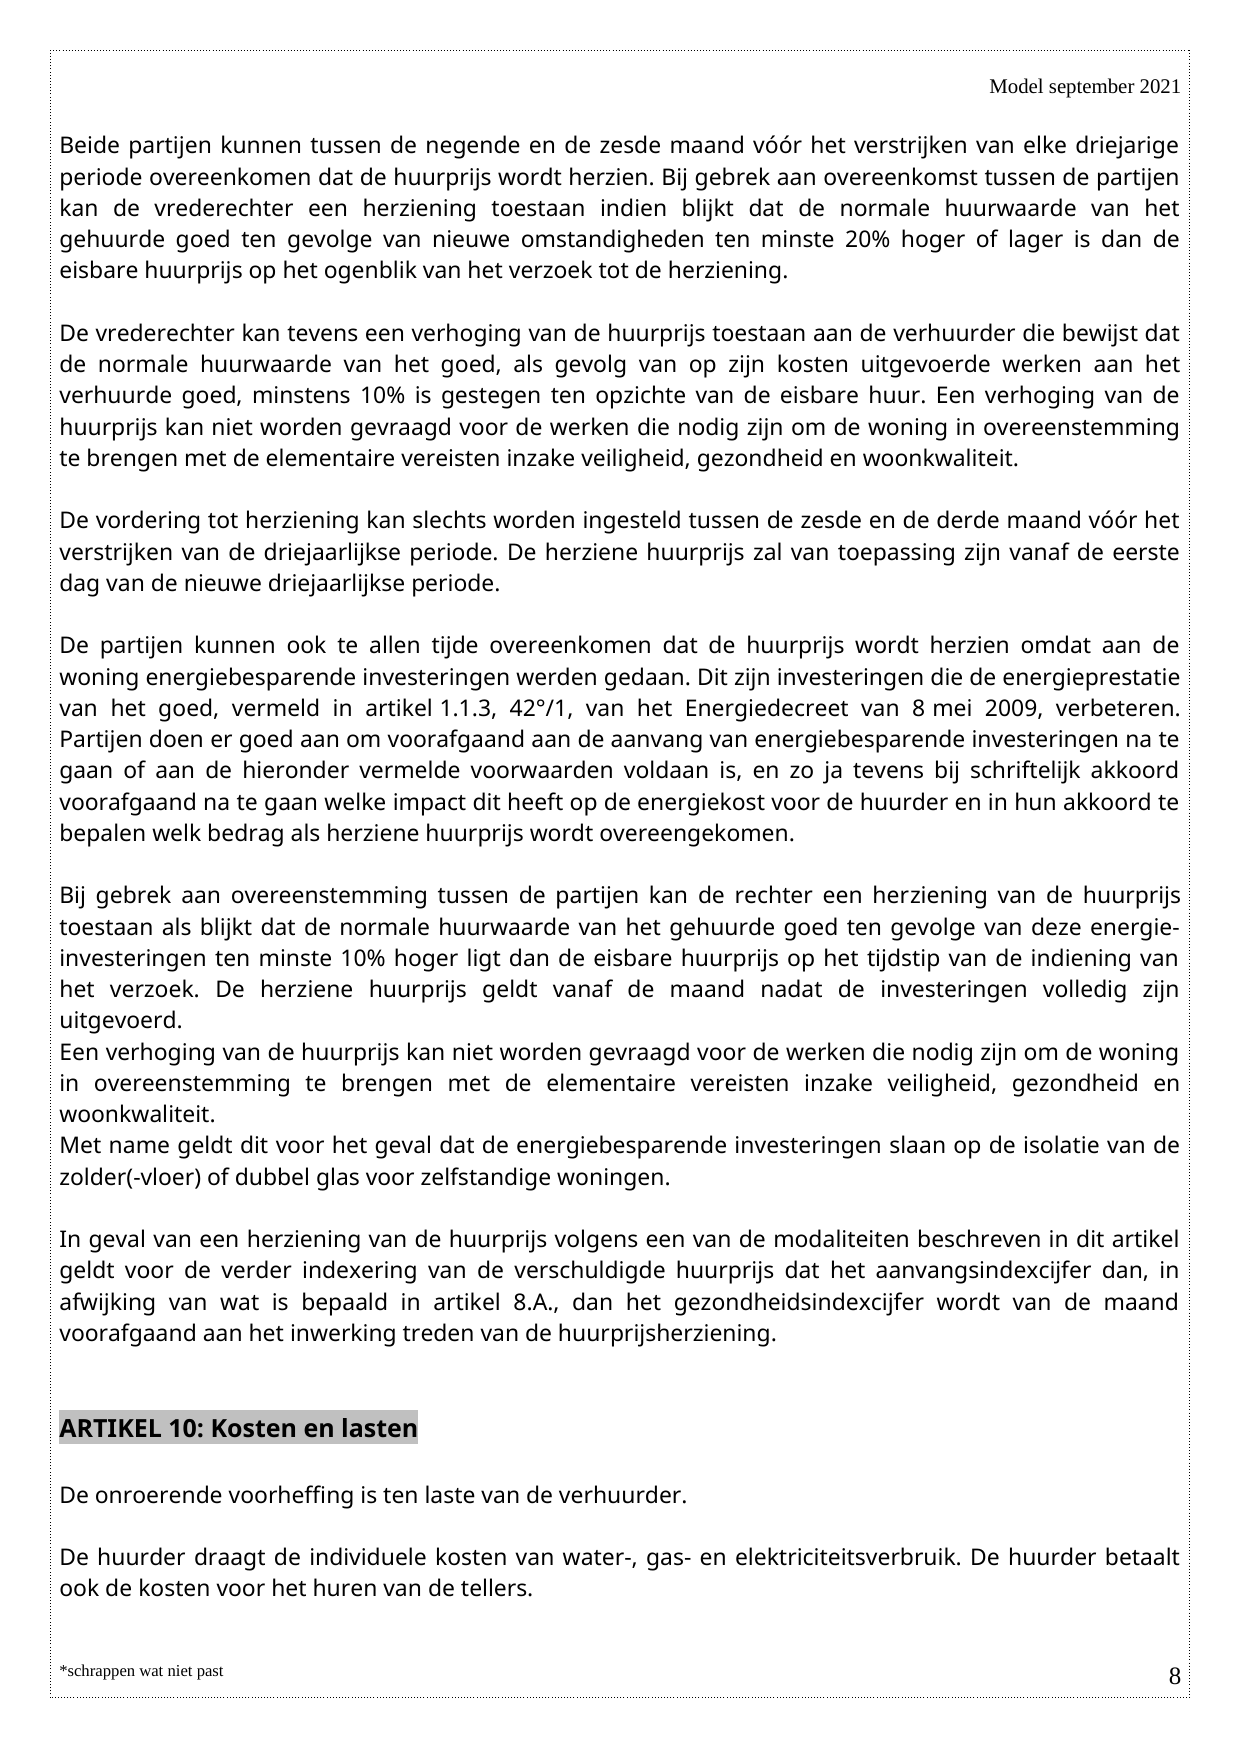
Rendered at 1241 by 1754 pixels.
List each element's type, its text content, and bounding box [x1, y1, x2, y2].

text Beide partijen kunnen tussen de negende en de zesde maand vóór het verstrijken van elke driejarige periode overeenkomen dat de huurprijs wordt herzien. Bij gebrek aan overeenkomst tussen de partijen kan de vrederechter een herziening toestaan indien blijkt dat de normale huurwaarde van het gehuurde goed ten gevolge van nieuwe omstandigheden ten minste 20% hoger of lager is dan de eisbare huurprijs op het ogenblik van het verzoek tot de herziening. [59, 129, 1181, 285]
text De vrederechter kan tevens een verhoging van de huurprijs toestaan aan de verhuurder die bewijst dat de normale huurwaarde van het goed, als gevolg van op zijn kosten uitgevoerde werken aan het verhuurde goed, minstens 10% is gestegen ten opzichte van de eisbare huur. Een verhoging van de huurprijs kan niet worden gevraagd voor de werken die nodig zijn om de woning in overeenstemming te brengen met de elementaire vereisten inzake veiligheid, gezondheid en woonkwaliteit. [59, 317, 1181, 473]
text Met name geldt dit voor het geval dat de energiebesparende investeringen slaan op de isolatie van de zolder(-vloer) of dubbel glas voor zelfstandige woningen. [59, 1129, 1181, 1192]
text Een verhoging van de huurprijs kan niet worden gevraagd voor de werken die nodig zijn om de woning in overeenstemming te brengen met de elementaire vereisten inzake veiligheid, gezondheid en woonkwaliteit. [59, 1035, 1181, 1129]
text In geval van een herziening van de huurprijs volgens een van de modaliteiten beschreven in dit artikel geldt voor de verder indexering van de verschuldigde huurprijs dat het aanvangsindexcijfer dan, in afwijking van wat is bepaald in artikel 8.A., dan het gezondheidsindexcijfer wordt van de maand voorafgaand aan het inwerking treden van de huurprijsherziening. [59, 1223, 1181, 1348]
text De vordering tot herziening kan slechts worden ingesteld tussen de zesde en de derde maand vóór het verstrijken van de driejaarlijkse periode. De herziene huurprijs zal van toepassing zijn vanaf de eerste dag van de nieuwe driejaarlijkse periode. [59, 504, 1181, 598]
text De partijen kunnen ook te allen tijde overeenkomen dat de huurprijs wordt herzien omdat aan de woning energiebesparende investerin­gen werden gedaan. Dit zijn investeringen die de energieprestatie van het goed, vermeld in artikel 1.1.3, 42°/1, van het Energiedecreet van 8 mei 2009, verbeteren. Partijen doen er goed aan om voorafgaand aan de aanvang van energiebesparende investeringen na te gaan of aan de hieronder vermelde voorwaarden voldaan is, en zo ja tevens bij schriftelijk akkoord voorafgaand na te gaan welke impact dit heeft op de energiekost voor de huurder en in hun akkoord te bepalen welk bedrag als herziene huurprijs wordt overeengekomen. [59, 629, 1181, 848]
text De huurder draagt de individuele kosten van water-, gas- en elektriciteitsverbruik. De huurder betaalt ook de kosten voor het huren van de tellers. [59, 1541, 1181, 1603]
text De onroerende voorheffing is ten laste van de verhuurder. [59, 1478, 1181, 1510]
text ARTIKEL 10: Kosten en lasten [59, 1410, 1181, 1444]
text Bij gebrek aan overeenstemming tussen de partijen kan de rechter een her­ziening van de huurprijs toestaan als blijkt dat de normale huurwaarde van het gehuurde goed ten gevolge van deze energie-investeringen ten minste 10% hoger ligt dan de eisbare huurprijs op het tijdstip van de indiening van het verzoek. De herziene huurprijs geldt vanaf de maand nadat de investeringen volledig zijn uitgevoerd. [59, 879, 1181, 1035]
